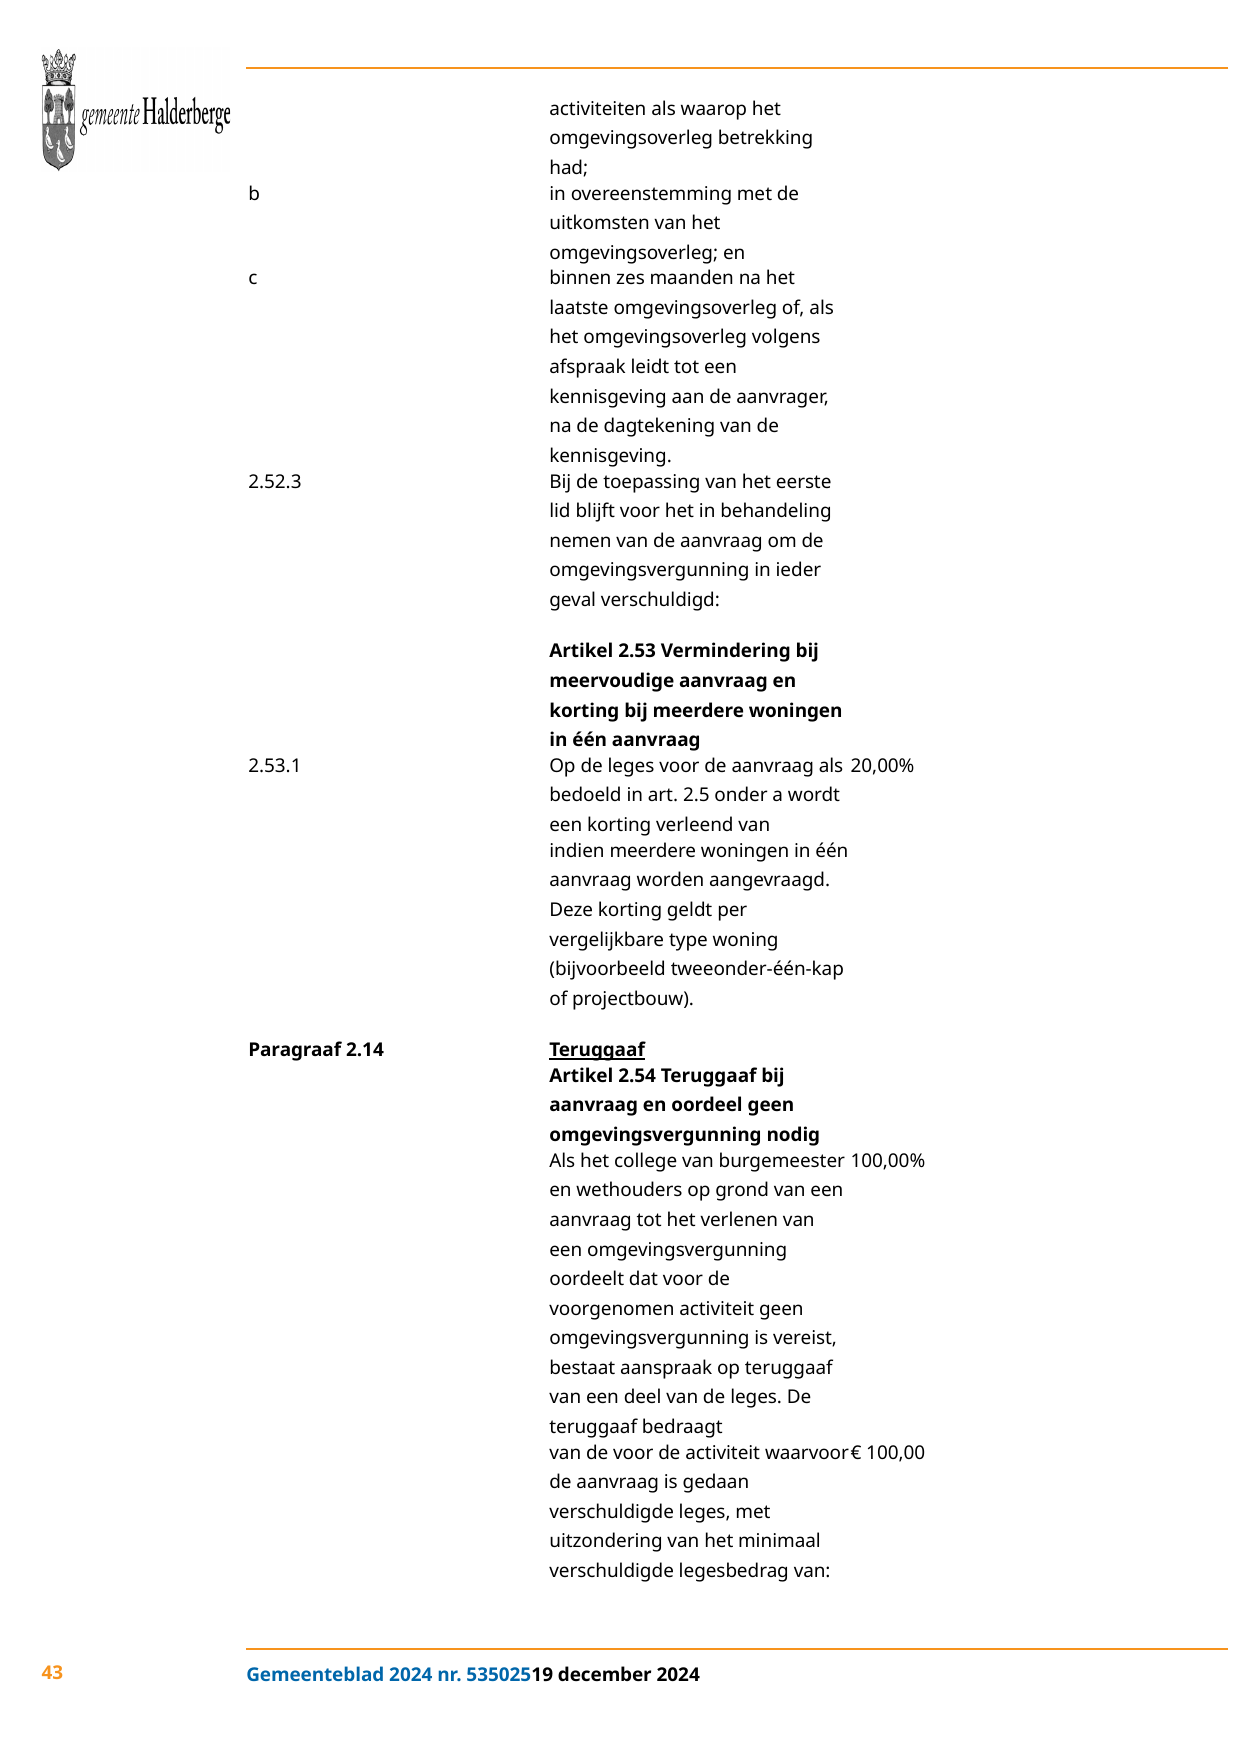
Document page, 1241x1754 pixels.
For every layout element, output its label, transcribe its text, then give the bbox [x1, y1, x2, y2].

table_cell [248, 1147, 549, 1439]
table_cell [850, 468, 1152, 612]
table_cell [248, 612, 549, 638]
table_cell 20,00% [850, 752, 1152, 837]
table_cell [549, 612, 850, 638]
table_cell Artikel 2.54 Teruggaaf bij aanvraag en oordeel geen omgevingsvergunning nodig [549, 1062, 850, 1147]
table_cell Bij de toepassing van het eerste lid blijft voor het in behandeling nemen van de aanvraag om de omgevingsvergunning in ieder geval verschuldigd: [549, 468, 850, 612]
table_cell 2.53.1 [248, 752, 549, 837]
table_cell [248, 1011, 549, 1036]
picture [41, 47, 231, 172]
table_cell [850, 95, 1152, 180]
table_cell in overeenstemming met de uitkomsten van het omgevingsoverleg; en [549, 180, 850, 264]
table_cell [850, 1036, 1152, 1062]
table_cell van de voor de activiteit waarvoor de aanvraag is gedaan verschuldigde leges, met uitzondering van het minimaal verschuldigde legesbedrag van: [549, 1439, 850, 1583]
table_cell [850, 837, 1152, 1011]
table_cell c [248, 265, 549, 468]
table_cell [850, 638, 1152, 752]
table_cell [850, 1011, 1152, 1036]
table_cell [850, 265, 1152, 468]
table_cell [248, 95, 549, 180]
table_cell Als het college van burgemeester en wethouders op grond van een aanvraag tot het verlenen van een omgevingsvergunning oordeelt dat voor de voorgenomen activiteit geen omgevingsvergunning is vereist, bestaat aanspraak op teruggaaf van een deel van de leges. De teruggaaf bedraagt [549, 1147, 850, 1439]
table_cell binnen zes maanden na het laatste omgevingsoverleg of, als het omgevingsoverleg volgens afspraak leidt tot een kennisgeving aan de aanvrager, na de dagtekening van de kennisgeving. [549, 265, 850, 468]
table_cell € 100,00 [850, 1439, 1152, 1583]
table_cell 100,00% [850, 1147, 1152, 1439]
table_cell [850, 1062, 1152, 1147]
table_cell [248, 1062, 549, 1147]
table_cell activiteiten als waarop het omgevingsoverleg betrekking had; [549, 95, 850, 180]
table_cell [549, 1011, 850, 1036]
table_cell [850, 180, 1152, 264]
table_cell b [248, 180, 549, 264]
table_cell [248, 1439, 549, 1583]
table_cell [248, 837, 549, 1011]
table_cell Teruggaaf [549, 1036, 850, 1062]
table_cell [850, 612, 1152, 638]
table_cell [248, 638, 549, 752]
table_cell Op de leges voor de aanvraag als bedoeld in art. 2.5 onder a wordt een korting verleend van [549, 752, 850, 837]
table_cell Artikel 2.53 Vermindering bij meervoudige aanvraag en korting bij meerdere woningen in één aanvraag [549, 638, 850, 752]
table_cell indien meerdere woningen in één aanvraag worden aangevraagd. Deze korting geldt per vergelijkbare type woning (bijvoorbeeld tweeonder-één-kap of projectbouw). [549, 837, 850, 1011]
table_cell 2.52.3 [248, 468, 549, 612]
table_cell Paragraaf 2.14 [248, 1036, 549, 1062]
